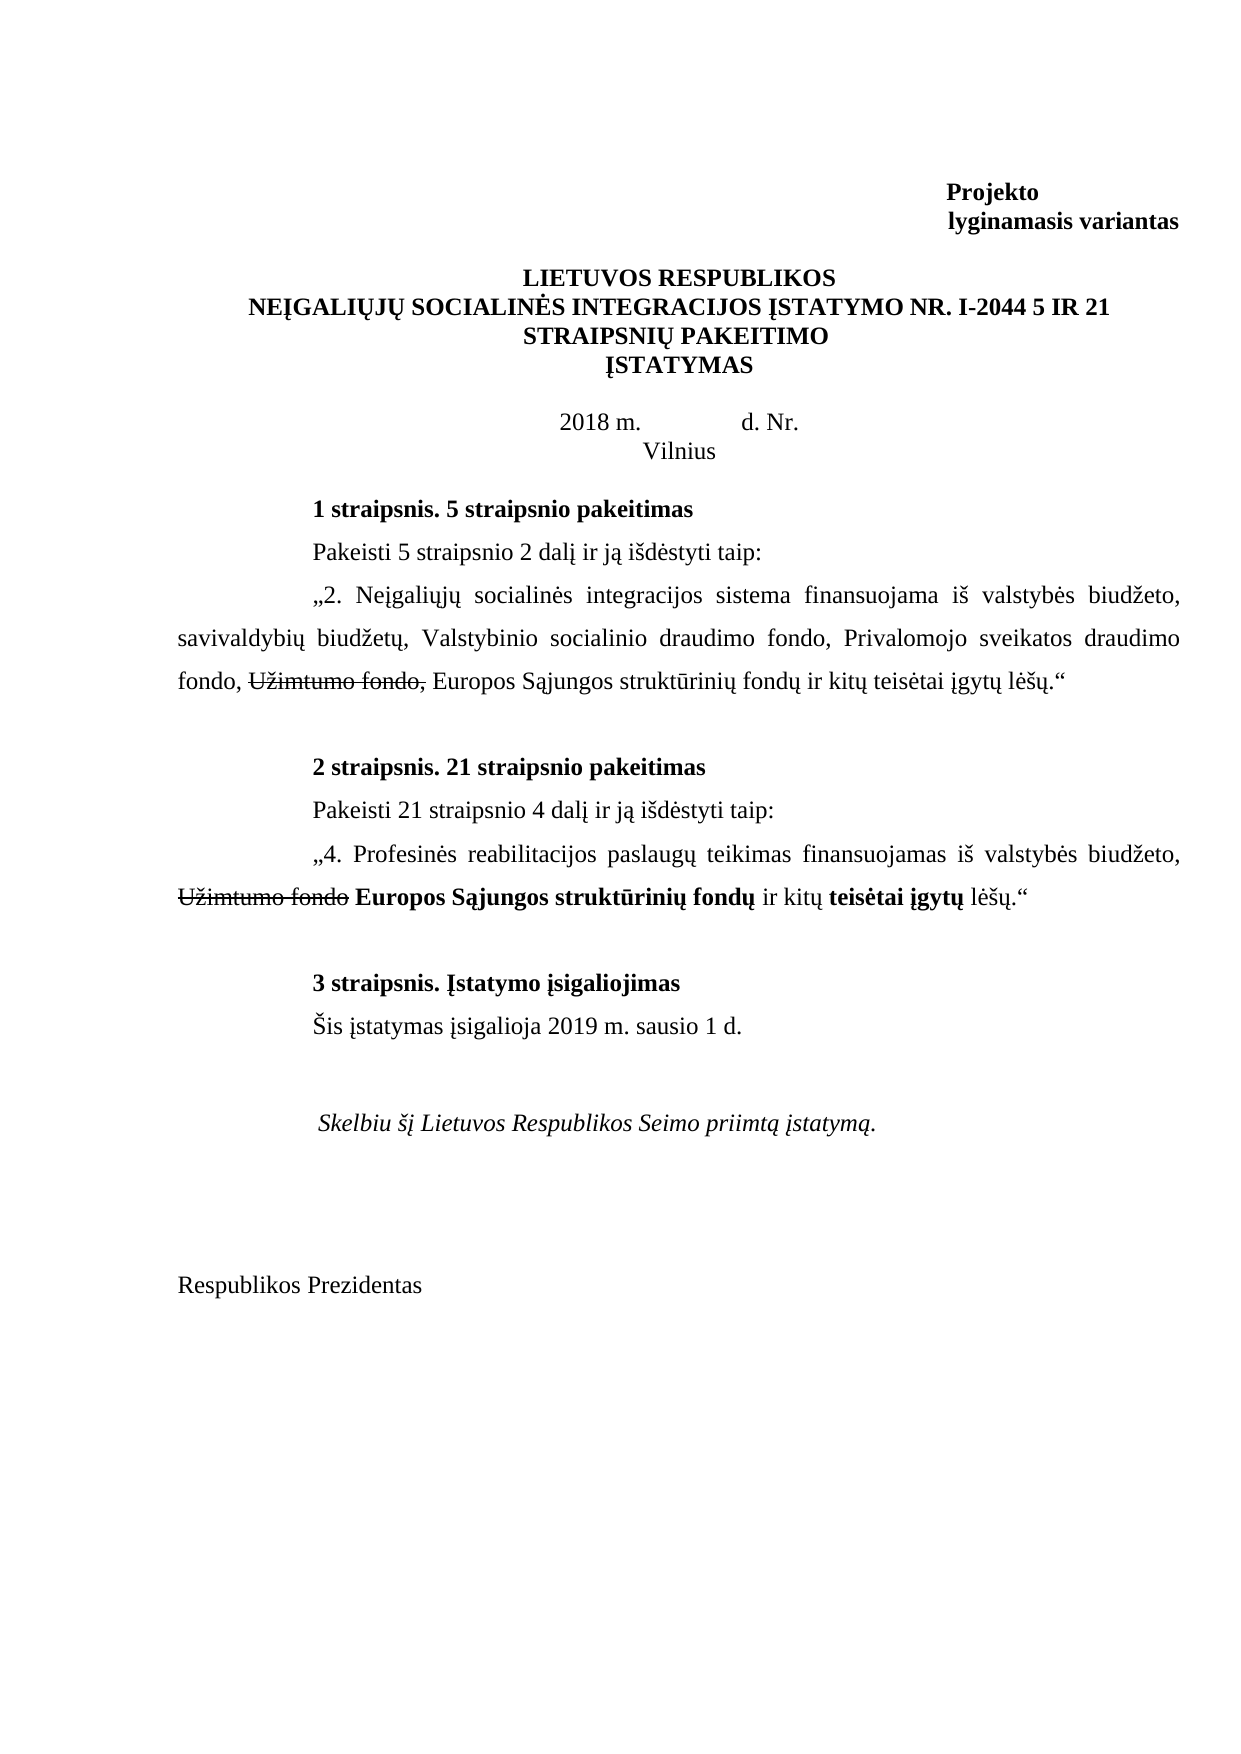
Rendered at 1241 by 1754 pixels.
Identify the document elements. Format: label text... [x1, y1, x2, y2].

text ĮSTATYMAS [177, 350, 1181, 379]
text 2 straipsnis. 21 straipsnio pakeitimas [177, 752, 1181, 781]
text „4. Profesinės reabilitacijos paslaugų teikimas finansuojamas iš valstybės biudžeto, Užimtumo fondo Europos Sąjungos struktūrinių fondų ir kitų teisėtai įgytų lėšų.“ [177, 839, 1181, 911]
text Projekto [946, 177, 1181, 206]
text LIETUVOS RESPUBLIKOS [177, 263, 1181, 292]
text Vilnius [177, 436, 1181, 465]
text 3 straipsnis. Įstatymo įsigaliojimas [177, 968, 1181, 997]
text NEĮGALIŲJŲ SOCIALINĖS INTEGRACIJOS ĮSTATYMO NR. I-2044 5 IR 21 STRAIPSNIŲ PAKEITIMO [177, 292, 1181, 350]
text Pakeisti 21 straipsnio 4 dalį ir ją išdėstyti taip: [177, 796, 1181, 824]
text „2. Neįgaliųjų socialinės integracijos sistema finansuojama iš valstybės biudžeto, savivaldybių biudžetų, Valstybinio socialinio draudimo fondo, Privalomojo sveikatos draudimo fondo, Užimtumo fondo, Europos Sąjungos struktūrinių fondų ir kitų teisėtai įgytų lėšų.“ [177, 580, 1181, 695]
text Šis įstatymas įsigalioja 2019 m. sausio 1 d. [177, 1011, 1181, 1040]
text 1 straipsnis. 5 straipsnio pakeitimas [177, 494, 1181, 522]
text Pakeisti 5 straipsnio 2 dalį ir ją išdėstyti taip: [177, 537, 1181, 566]
text 2018 m. d. Nr. [177, 407, 1181, 436]
text Respublikos Prezidentas [177, 1270, 1181, 1298]
text Skelbiu šį Lietuvos Respublikos Seimo priimtą įstatymą. [177, 1108, 1181, 1137]
text lyginamasis variantas [946, 206, 1181, 235]
